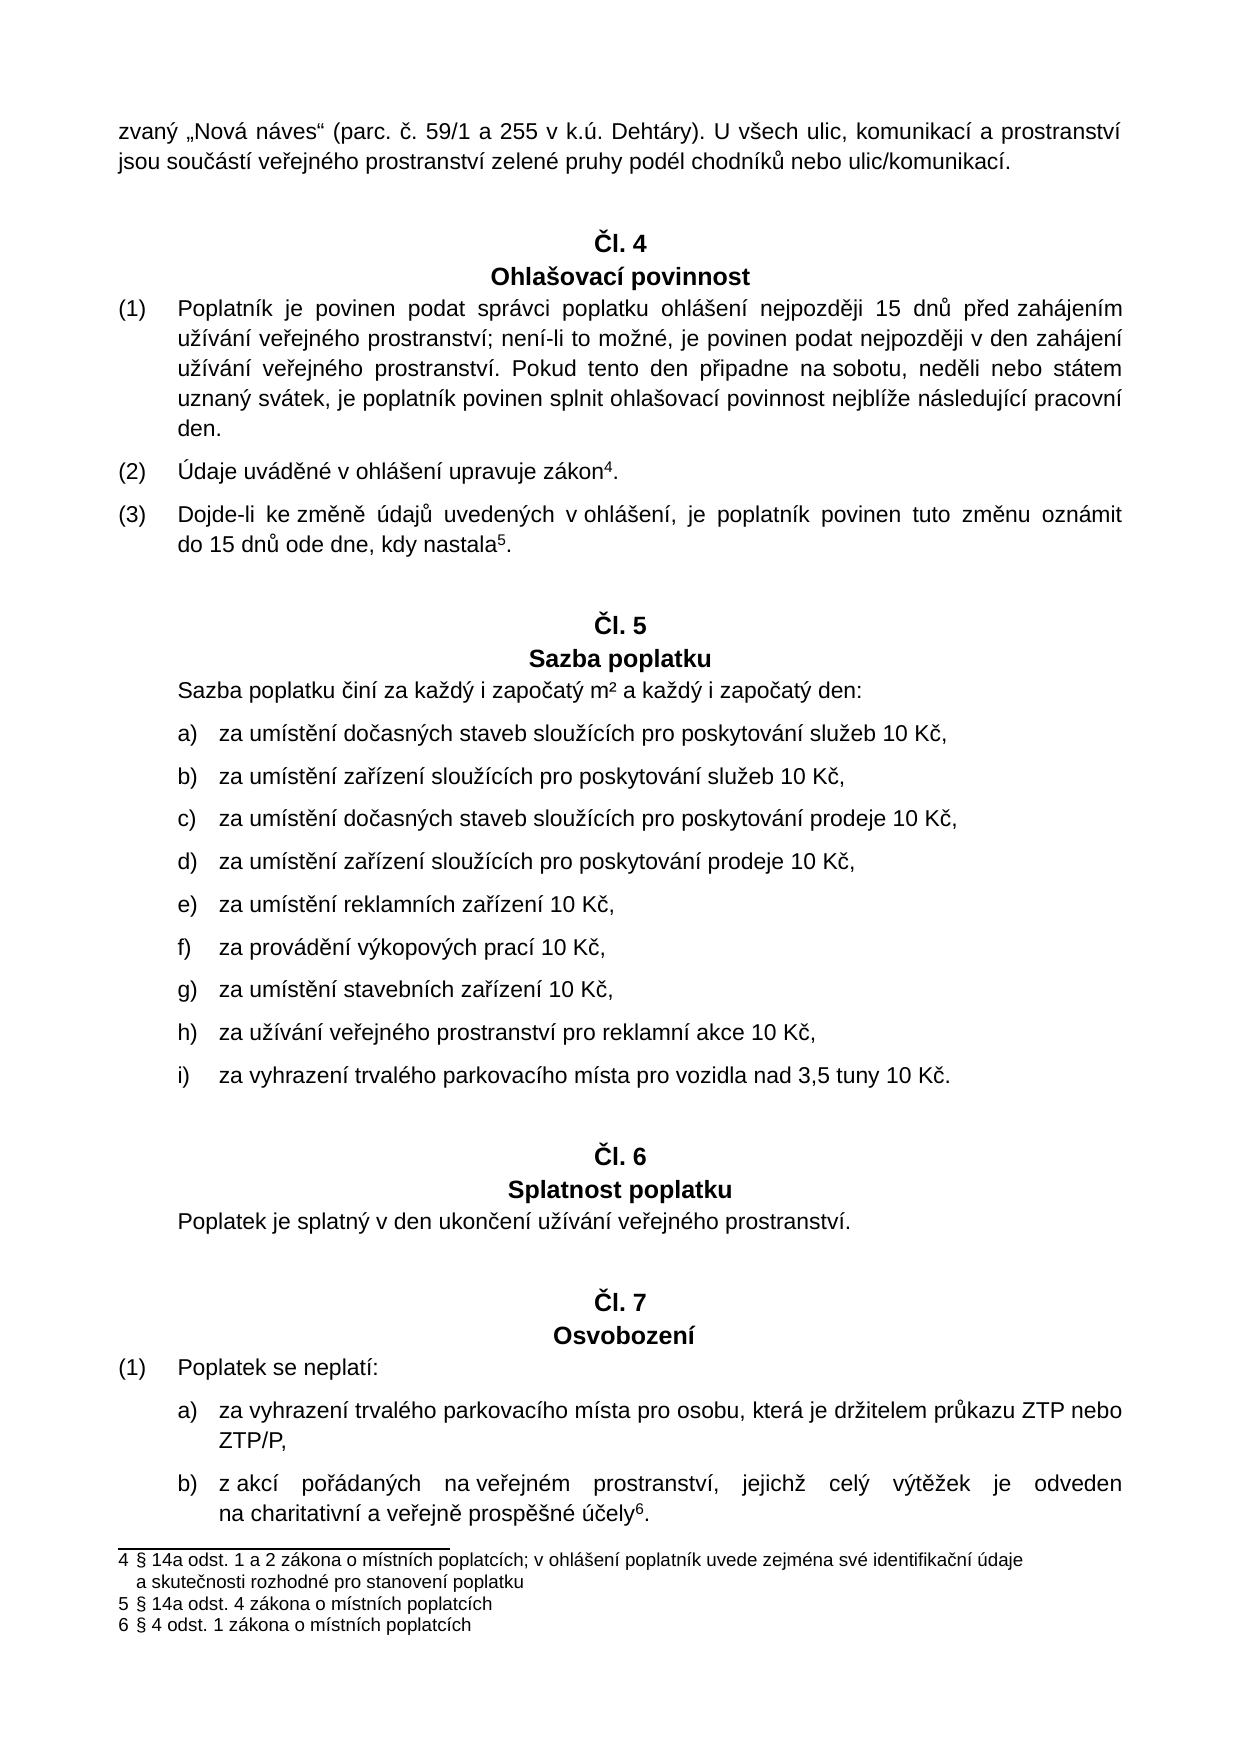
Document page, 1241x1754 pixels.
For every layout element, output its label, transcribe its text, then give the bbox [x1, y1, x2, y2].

subtitle Čl. 7 Osvobození [118, 1288, 1122, 1350]
subtitle Čl. 6 Splatnost poplatku [118, 1142, 1122, 1204]
list z akcí pořádaných na veřejném prostranství, jejichž celý výtěžek je odveden na charitativní a veřejně prospěšné účely. [177, 1470, 1122, 1526]
list Poplatek se neplatí: [118, 1354, 1122, 1381]
list Údaje uváděné v ohlášení upravuje zákon. [118, 458, 1122, 484]
list za umístění dočasných staveb sloužících pro poskytování prodeje 10 Kč, [177, 805, 1122, 832]
text zvaný „Nová náves“ (parc. č. 59/1 a 255 v k.ú. Dehtáry). U všech ulic, komunikací a prostranství jsou součástí veřejného prostranství zelené pruhy podél chodníků nebo ulic/komunikací. [118, 118, 1122, 175]
list za vyhrazení trvalého parkovacího místa pro vozidla nad 3,5 tuny 10 Kč. [177, 1062, 1122, 1088]
list za umístění reklamních zařízení 10 Kč, [177, 891, 1122, 917]
list za provádění výkopových prací 10 Kč, [177, 933, 1122, 960]
list za umístění zařízení sloužících pro poskytování prodeje 10 Kč, [177, 848, 1122, 874]
text Poplatek je splatný v den ukončení užívání veřejného prostranství. [177, 1208, 1122, 1234]
list Poplatník je povinen podat správci poplatku ohlášení nejpozději 15 dnů před zahájením užívání veřejného prostranství; není-li to možné, je povinen podat nejpozději v den zahájení užívání veřejného prostranství. Pokud tento den připadne na sobotu, neděli nebo státem uznaný svátek, je poplatník povinen splnit ohlašovací povinnost nejblíže následující pracovní den. [118, 294, 1122, 442]
list za vyhrazení trvalého parkovacího místa pro osobu, která je držitelem průkazu ZTP nebo ZTP/P, [177, 1397, 1122, 1453]
list § 4 odst. 1 zákona o místních poplatcích [118, 1614, 1122, 1635]
list Dojde-li ke změně údajů uvedených v ohlášení, je poplatník povinen tuto změnu oznámit do 15 dnů ode dne, kdy nastala. [118, 501, 1122, 557]
list § 14a odst. 1 a 2 zákona o místních poplatcích; v ohlášení poplatník uvede zejména své identifikační údaje a skutečnosti rozhodné pro stanovení poplatku [118, 1549, 1122, 1592]
subtitle Čl. 4 Ohlašovací povinnost [118, 228, 1122, 290]
subtitle Čl. 5 Sazba poplatku [118, 611, 1122, 673]
list za užívání veřejného prostranství pro reklamní akce 10 Kč, [177, 1019, 1122, 1045]
list za umístění dočasných staveb sloužících pro poskytování služeb 10 Kč, [177, 720, 1122, 746]
list § 14a odst. 4 zákona o místních poplatcích [118, 1592, 1122, 1614]
list za umístění stavebních zařízení 10 Kč, [177, 976, 1122, 1003]
text Sazba poplatku činí za každý i započatý m² a každý i započatý den: [177, 677, 1122, 704]
list za umístění zařízení sloužících pro poskytování služeb 10 Kč, [177, 763, 1122, 789]
